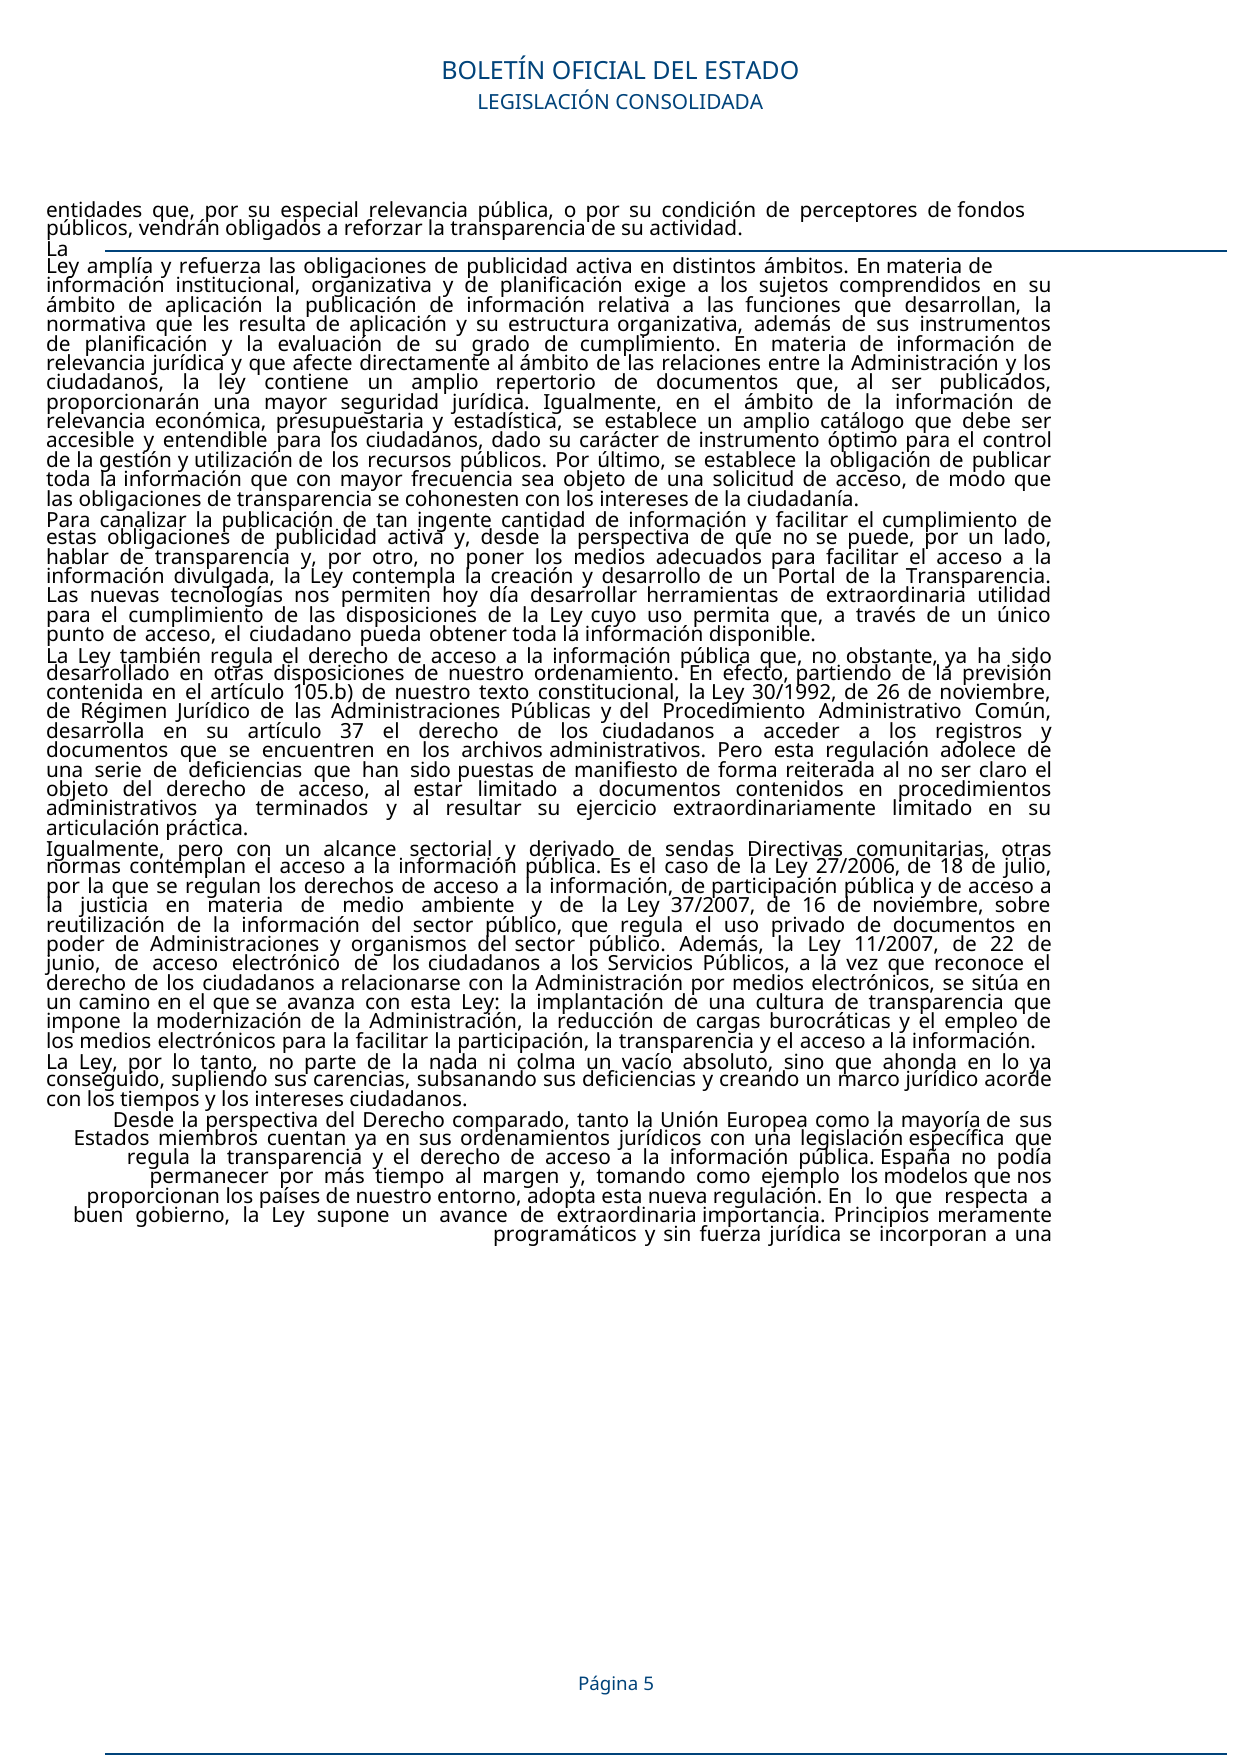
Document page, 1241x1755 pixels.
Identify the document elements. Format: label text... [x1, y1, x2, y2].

text Para canalizar la publicación de tan ingente cantidad de información y facilitar el cumplimiento de estas obligaciones de publicidad activa y, desde la perspectiva de que no se puede, por un lado, hablar de transparencia y, por otro, no poner los medios adecuados para facilitar el acceso a la información divulgada, la Ley contempla la creación y desarrollo de un Portal de la Transparencia. Las nuevas tecnologías nos permiten hoy día desarrollar herramientas de extraordinaria utilidad para el cumplimiento de las disposiciones de la Ley cuyo uso permita que, a través de un único punto de acceso, el ciudadano pueda obtener toda la información disponible. [46, 512, 1052, 648]
text Desde la perspectiva del Derecho comparado, tanto la Unión Europea como la mayoría de sus Estados miembros cuentan ya en sus ordenamientos jurídicos con una legislación específica que regula la transparencia y el derecho de acceso a la información pública. España no podía permanecer por más tiempo al margen y, tomando como ejemplo los modelos que nos proporcionan los países de nuestro entorno, adopta esta nueva regulación. En lo que respecta a buen gobierno, la Ley supone un avance de extraordinaria importancia. Principios meramente programáticos y sin fuerza jurídica se incorporan a una [46, 1112, 1052, 1248]
text La Ley amplía y refuerza las obligaciones de publicidad activa en distintos ámbitos. En materia de información institucional, organizativa y de planificación exige a los sujetos comprendidos en su ámbito de aplicación la publicación de información relativa a las funciones que desarrollan, la normativa que les resulta de aplicación y su estructura organizativa, además de sus instrumentos de planificación y la evaluación de su grado de cumplimiento. En materia de información de relevancia jurídica y que afecte directamente al ámbito de las relaciones entre la Administración y los ciudadanos, la ley contiene un amplio repertorio de documentos que, al ser publicados, proporcionarán una mayor seguridad jurídica. Igualmente, en el ámbito de la información de relevancia económica, presupuestaria y estadística, se establece un amplio catálogo que debe ser accesible y entendible para los ciudadanos, dado su carácter de instrumento óptimo para el control de la gestión y utilización de los recursos públicos. Por último, se establece la obligación de publicar toda la información que con mayor frecuencia sea objeto de una solicitud de acceso, de modo que las obligaciones de transparencia se cohonesten con los intereses de la ciudadanía. [46, 241, 1052, 512]
text La Ley también regula el derecho de acceso a la información pública que, no obstante, ya ha sido desarrollado en otras disposiciones de nuestro ordenamiento. En efecto, partiendo de la previsión contenida en el artículo 105.b) de nuestro texto constitucional, la Ley 30/1992, de 26 de noviembre, de Régimen Jurídico de las Administraciones Públicas y del Procedimiento Administrativo Común, desarrolla en su artículo 37 el derecho de los ciudadanos a acceder a los registros y documentos que se encuentren en los archivos administrativos. Pero esta regulación adolece de una serie de deficiencias que han sido puestas de manifiesto de forma reiterada al no ser claro el objeto del derecho de acceso, al estar limitado a documentos contenidos en procedimientos administrativos ya terminados y al resultar su ejercicio extraordinariamente limitado en su articulación práctica. [46, 648, 1052, 841]
text La Ley, por lo tanto, no parte de la nada ni colma un vacío absoluto, sino que ahonda en lo ya conseguido, supliendo sus carencias, subsanando sus deficiencias y creando un marco jurídico acorde con los tiempos y los intereses ciudadanos. [46, 1054, 1052, 1112]
text entidades que, por su especial relevancia pública, o por su condición de perceptores de fondos públicos, vendrán obligados a reforzar la transparencia de su actividad. [46, 202, 1103, 241]
text Igualmente, pero con un alcance sectorial y derivado de sendas Directivas comunitarias, otras normas contemplan el acceso a la información pública. Es el caso de la Ley 27/2006, de 18 de julio, por la que se regulan los derechos de acceso a la información, de participación pública y de acceso a la justicia en materia de medio ambiente y de la Ley 37/2007, de 16 de noviembre, sobre reutilización de la información del sector público, que regula el uso privado de documentos en poder de Administraciones y organismos del sector público. Además, la Ley 11/2007, de 22 de junio, de acceso electrónico de los ciudadanos a los Servicios Públicos, a la vez que reconoce el derecho de los ciudadanos a relacionarse con la Administración por medios electrónicos, se sitúa en un camino en el que se avanza con esta Ley: la implantación de una cultura de transparencia que impone la modernización de la Administración, la reducción de cargas burocráticas y el empleo de los medios electrónicos para la facilitar la participación, la transparencia y el acceso a la información. [46, 841, 1052, 1054]
